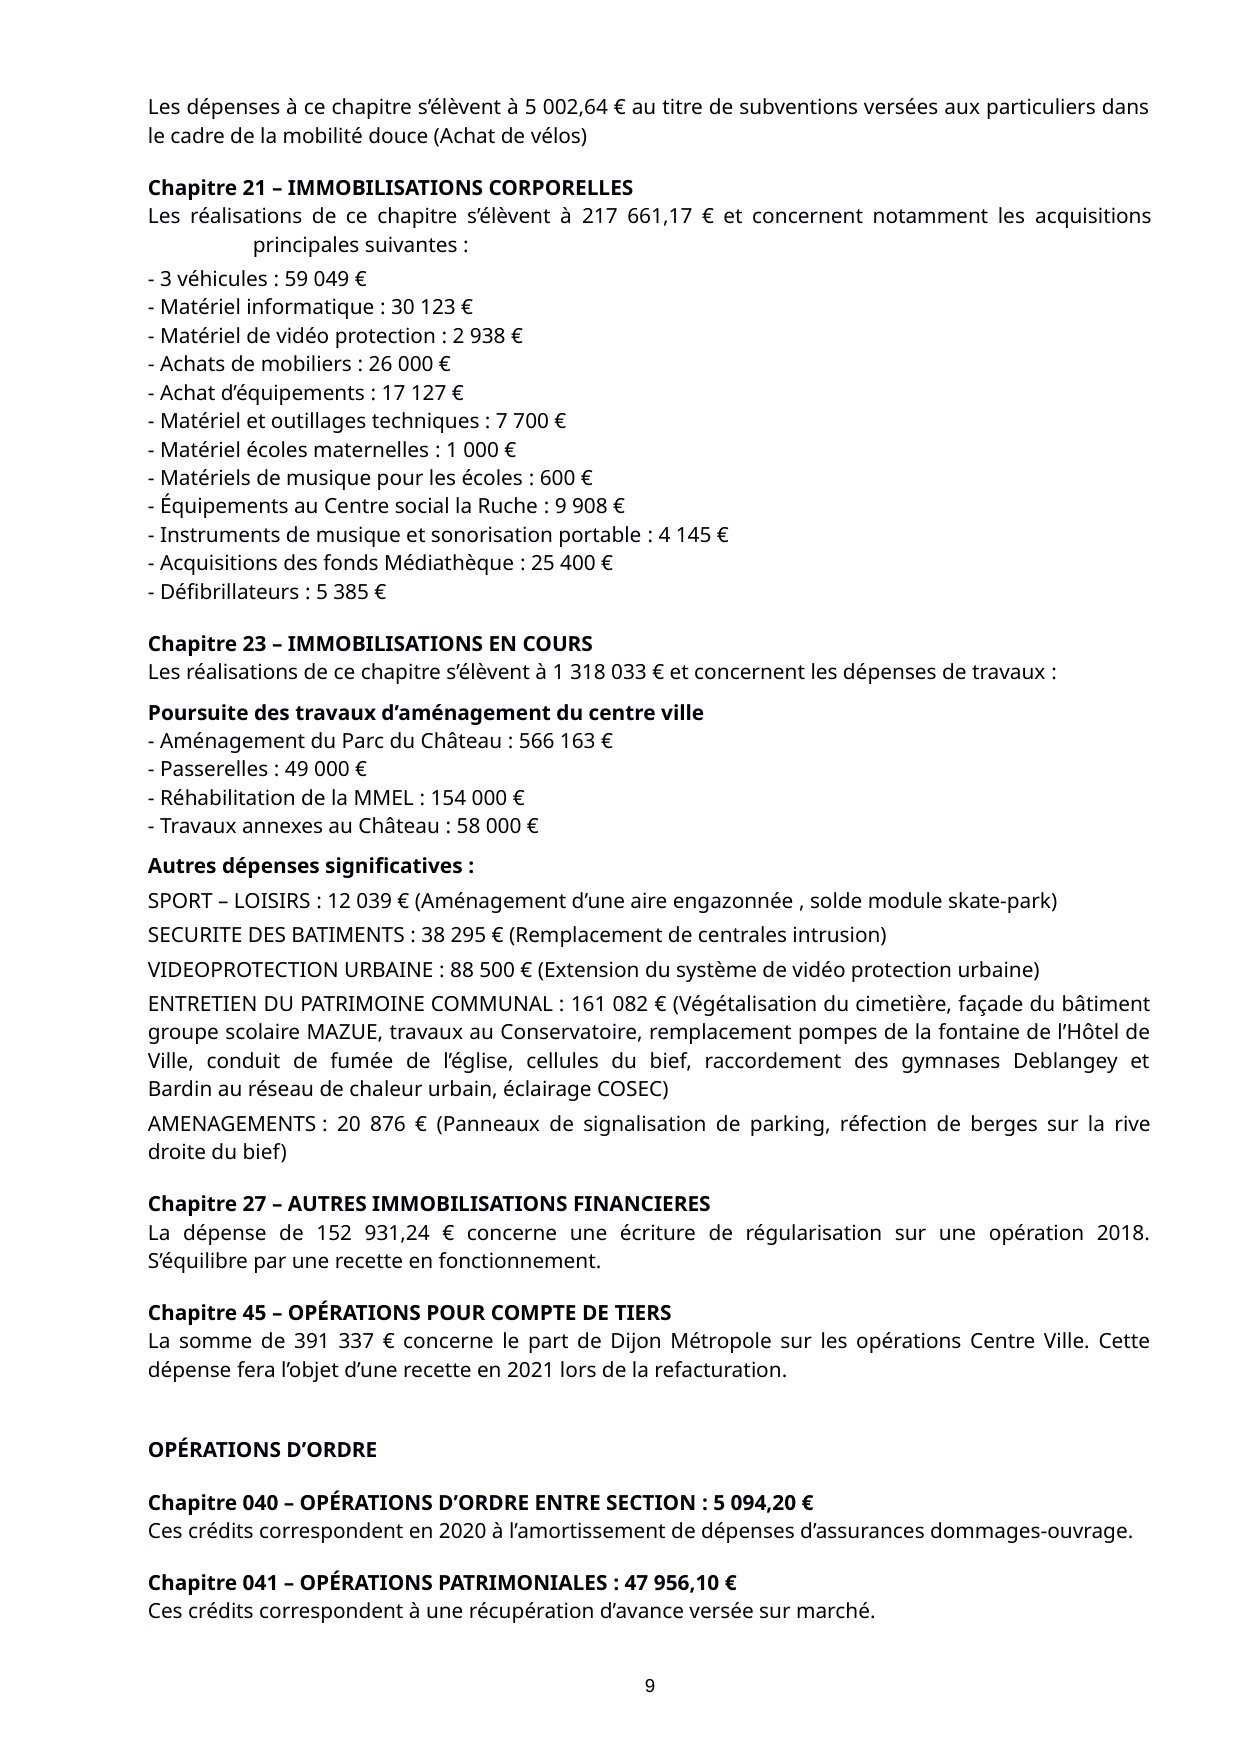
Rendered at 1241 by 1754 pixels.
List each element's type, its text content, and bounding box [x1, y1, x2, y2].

text AMENAGEMENTS : 20 876 € (Panneaux de signalisation de parking, réfection de berges sur la rive droite du bief) [148, 1109, 1152, 1166]
text - Matériel de vidéo protection : 2 938 € [148, 321, 1152, 349]
subtitle Les réalisations de ce chapitre s’élèvent à 1 318 033 € et concernent les dépenses de travaux : [148, 657, 1152, 686]
text La somme de 391 337 € concerne le part de Dijon Métropole sur les opérations Centre Ville. Cette dépense fera l’objet d’une recette en 2021 lors de la refacturation. [148, 1327, 1152, 1383]
text La dépense de 152 931,24 € concerne une écriture de régularisation sur une opération 2018. S’équilibre par une recette en fonctionnement. [148, 1218, 1152, 1274]
text SECURITE DES BATIMENTS : 38 295 € (Remplacement de centrales intrusion) [148, 920, 1152, 949]
subtitle Les réalisations de ce chapitre s’élèvent à 217 661,17 € et concernent notamment les acquisitions principales suivantes : [148, 201, 1152, 258]
text - Réhabilitation de la MMEL : 154 000 € [148, 783, 1152, 811]
text - Achats de mobiliers : 26 000 € [148, 349, 1152, 378]
list - Défibrillateurs : 5 385 € [148, 577, 1152, 605]
text Ces crédits correspondent en 2020 à l’amortissement de dépenses d’assurances dommages-ouvrage. [148, 1516, 1152, 1544]
text - Travaux annexes au Château : 58 000 € [148, 811, 1152, 840]
text - Équipements au Centre social la Ruche : 9 908 € [148, 492, 1152, 520]
text OPÉRATIONS D’ORDRE [148, 1436, 1152, 1464]
text Chapitre 040 – OPÉRATIONS D’ORDRE ENTRE SECTION : 5 094,20 € [148, 1488, 1152, 1516]
text - Passerelles : 49 000 € [148, 754, 1152, 783]
text - Matériel et outillages techniques : 7 700 € [148, 406, 1152, 435]
text Chapitre 23 – IMMOBILISATIONS EN COURS [148, 629, 1152, 657]
text Poursuite des travaux d’aménagement du centre ville [148, 698, 1152, 726]
text Ces crédits correspondent à une récupération d’avance versée sur marché. [148, 1597, 1152, 1625]
text Chapitre 21 – IMMOBILISATIONS CORPORELLES [148, 173, 1152, 201]
text - Aménagement du Parc du Château : 566 163 € [148, 726, 1152, 754]
text - Acquisitions des fonds Médiathèque : 25 400 € [148, 548, 1152, 577]
text Les dépenses à ce chapitre s’élèvent à 5 002,64 € au titre de subventions versées aux particuliers dans le cadre de la mobilité douce (Achat de vélos) [148, 92, 1152, 149]
text - 3 véhicules : 59 049 € [148, 264, 1152, 292]
text VIDEOPROTECTION URBAINE : 88 500 € (Extension du système de vidéo protection urbaine) [148, 955, 1152, 983]
text SPORT – LOISIRS : 12 039 € (Aménagement d’une aire engazonnée , solde module skate-park) [148, 886, 1152, 914]
text Autres dépenses significatives : [148, 852, 1152, 880]
text Chapitre 041 – OPÉRATIONS PATRIMONIALES : 47 956,10 € [148, 1568, 1152, 1597]
text - Achat d’équipements : 17 127 € [148, 378, 1152, 406]
text ENTRETIEN DU PATRIMOINE COMMUNAL : 161 082 € (Végétalisation du cimetière, façade du bâtiment groupe scolaire MAZUE, travaux au Conservatoire, remplacement pompes de la fontaine de l’Hôtel de Ville, conduit de fumée de l’église, cellules du bief, raccordement des gymnases Deblangey et Bardin au réseau de chaleur urbain, éclairage COSEC) [148, 989, 1152, 1103]
text - Matériels de musique pour les écoles : 600 € [148, 463, 1152, 492]
text Chapitre 27 – AUTRES IMMOBILISATIONS FINANCIERES [148, 1189, 1152, 1218]
text - Matériel informatique : 30 123 € [148, 292, 1152, 321]
text - Matériel écoles maternelles : 1 000 € [148, 435, 1152, 463]
text Chapitre 45 – OPÉRATIONS POUR COMPTE DE TIERS [148, 1298, 1152, 1327]
text - Instruments de musique et sonorisation portable : 4 145 € [148, 520, 1152, 548]
